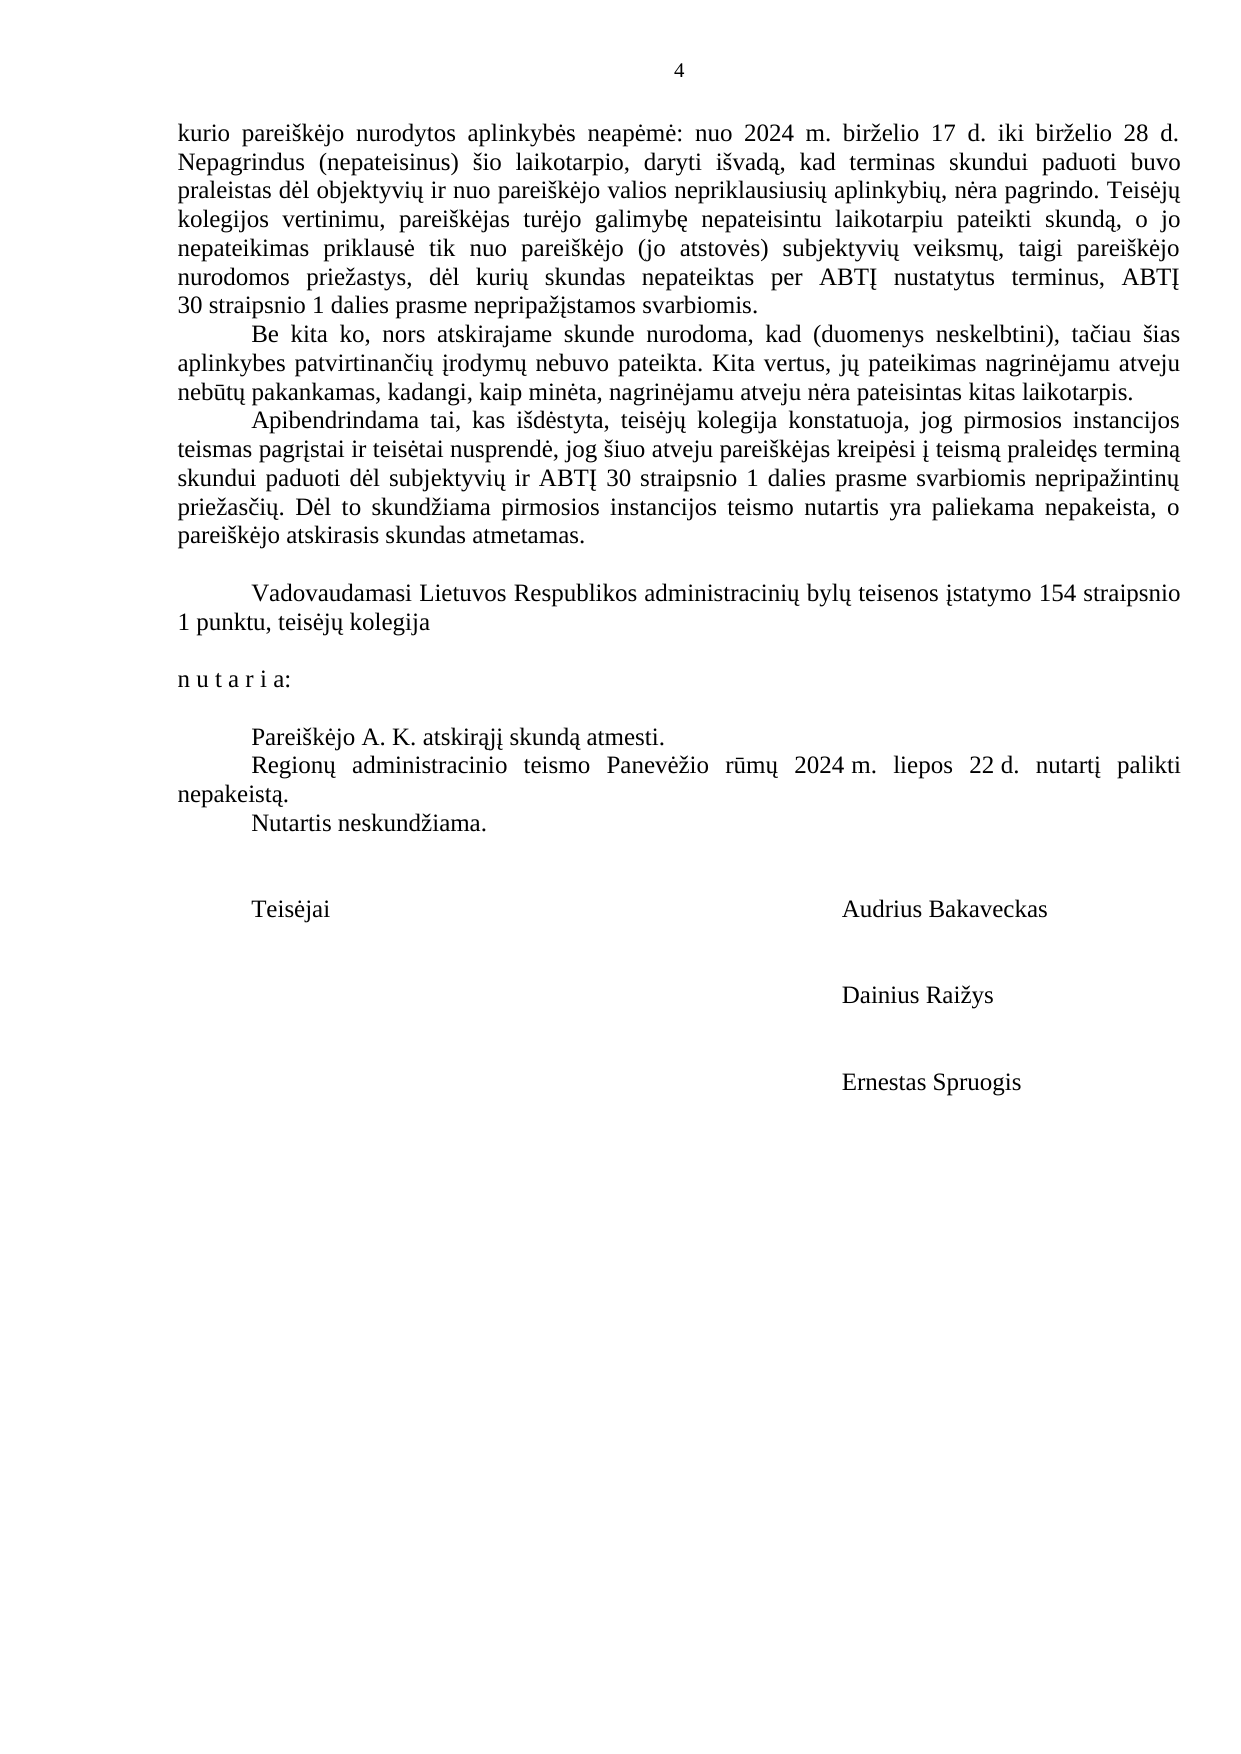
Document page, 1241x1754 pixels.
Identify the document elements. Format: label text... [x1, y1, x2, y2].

text Regionų administracinio teismo Panevėžio rūmų 2024 m. liepos 22 d. nutartį palikti nepakeistą. [177, 751, 1181, 808]
text Pareiškėjo A. K. atskirąjį skundą atmesti. [177, 722, 1181, 751]
text kurio pareiškėjo nurodytos aplinkybės neapėmė: nuo 2024 m. birželio 17 d. iki birželio 28 d. Nepagrindus (nepateisinus) šio laikotarpio, daryti išvadą, kad terminas skundui paduoti buvo praleistas dėl objektyvių ir nuo pareiškėjo valios nepriklausiusių aplinkybių, nėra pagrindo. Teisėjų kolegijos vertinimu, pareiškėjas turėjo galimybę nepateisintu laikotarpiu pateikti skundą, o jo nepateikimas priklausė tik nuo pareiškėjo (jo atstovės) subjektyvių veiksmų, taigi pareiškėjo nurodomos priežastys, dėl kurių skundas nepateiktas per ABTĮ nustatytus terminus, ABTĮ 30 straipsnio 1 dalies prasme nepripažįstamos svarbiomis. [177, 118, 1181, 319]
text Vadovaudamasi Lietuvos Respublikos administracinių bylų teisenos įstatymo 154 straipsnio 1 punktu, teisėjų kolegija [177, 578, 1181, 636]
text n u t a r i a: [177, 664, 1181, 693]
text Nutartis neskundžiama. [177, 808, 1181, 837]
text Dainius Raižys [177, 981, 1181, 1009]
text Apibendrindama tai, kas išdėstyta, teisėjų kolegija konstatuoja, jog pirmosios instancijos teismas pagrįstai ir teisėtai nusprendė, jog šiuo atveju pareiškėjas kreipėsi į teismą praleidęs terminą skundui paduoti dėl subjektyvių ir ABTĮ 30 straipsnio 1 dalies prasme svarbiomis nepripažintinų priežasčių. Dėl to skundžiama pirmosios instancijos teismo nutartis yra paliekama nepakeista, o pareiškėjo atskirasis skundas atmetamas. [177, 406, 1181, 549]
text Ernestas Spruogis [177, 1067, 1181, 1096]
text Be kita ko, nors atskirajame skunde nurodoma, kad (duomenys neskelbtini), tačiau šias aplinkybes patvirtinančių įrodymų nebuvo pateikta. Kita vertus, jų pateikimas nagrinėjamu atveju nebūtų pakankamas, kadangi, kaip minėta, nagrinėjamu atveju nėra pateisintas kitas laikotarpis. [177, 319, 1181, 406]
text Teisėjai Audrius Bakaveckas [177, 894, 1181, 923]
